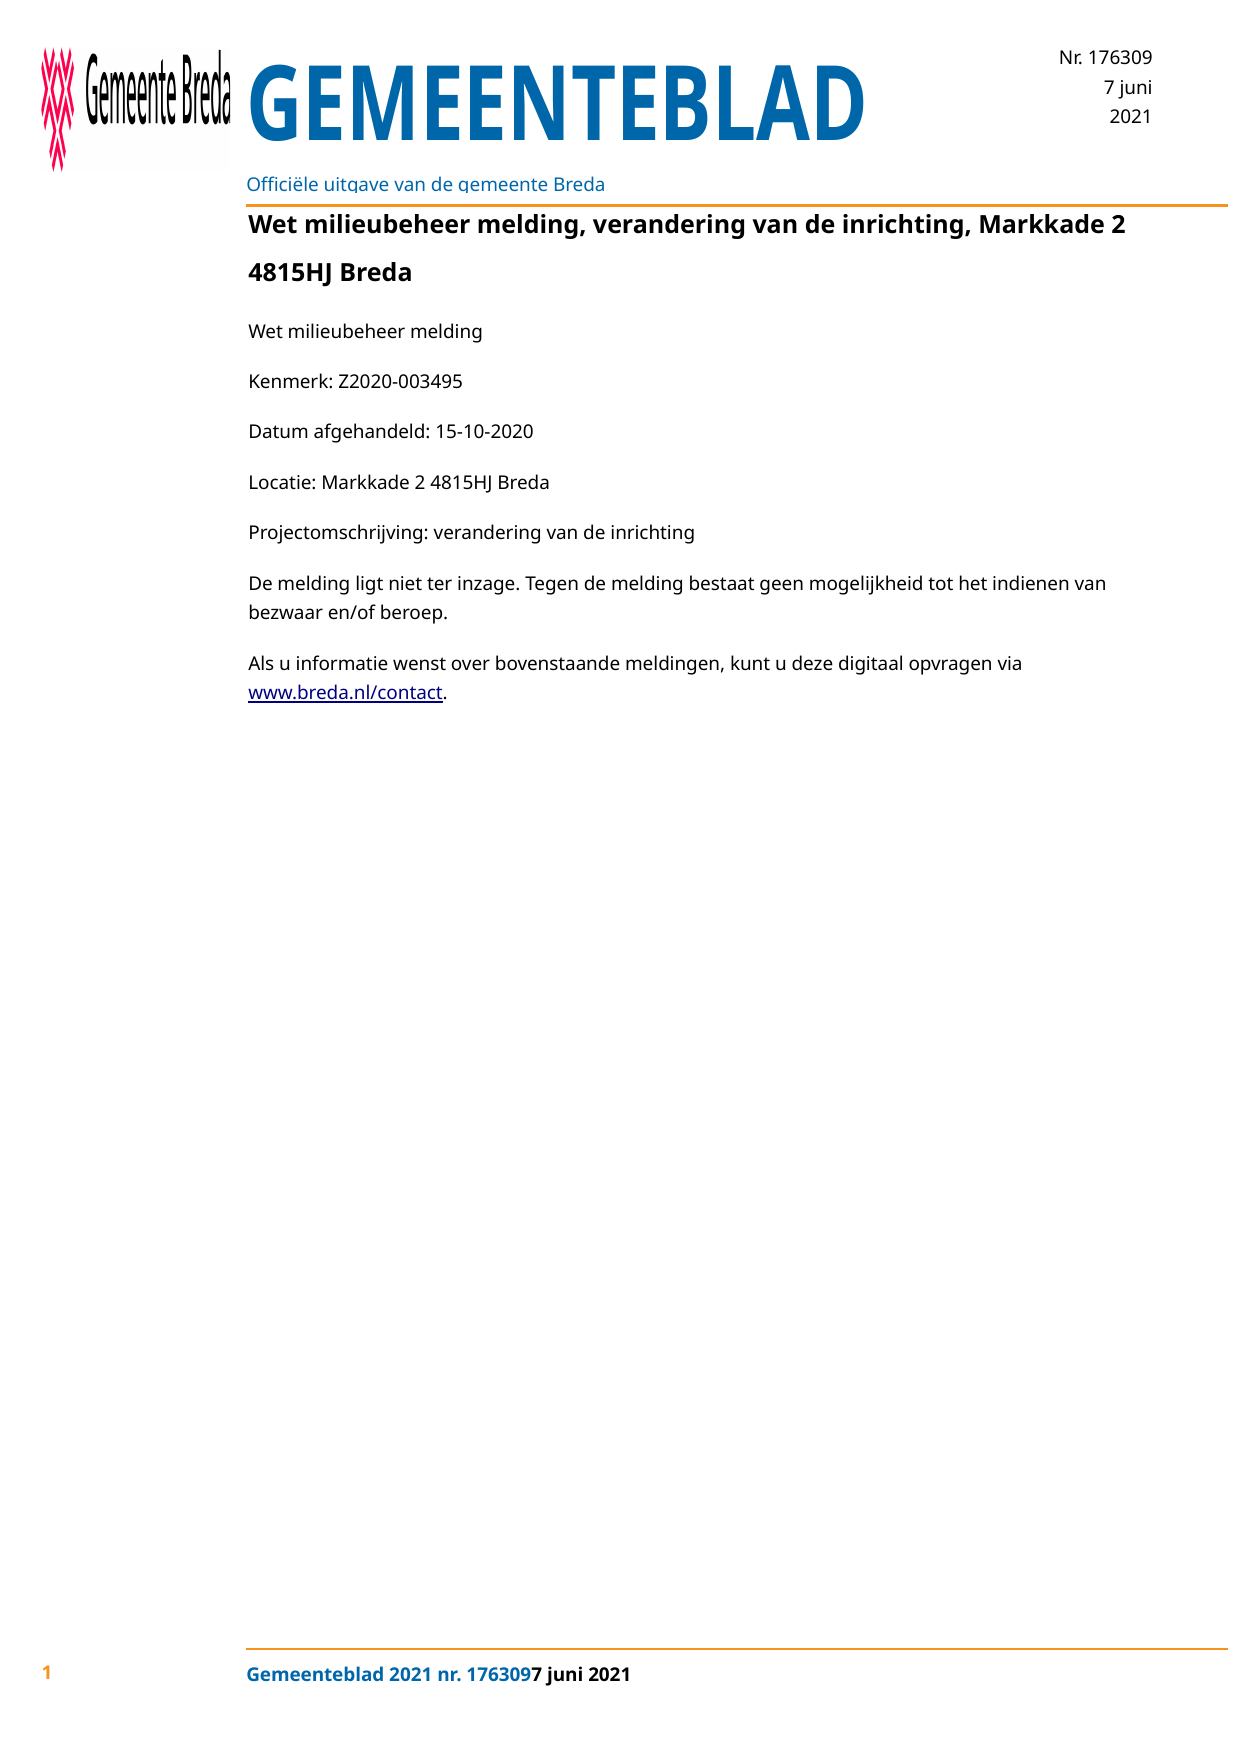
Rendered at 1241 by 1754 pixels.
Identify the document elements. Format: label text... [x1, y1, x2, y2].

text Als u informatie wenst over bovenstaande meldingen, kunt u deze digitaal opvragen via www.breda.nl/contact. [248, 650, 1152, 705]
picture [41, 47, 231, 172]
text Projectomschrijving: verandering van de inrichting [248, 519, 1152, 545]
text Datum afgehandeld: 15-10-2020 [248, 419, 1152, 444]
text Wet milieubeheer melding [248, 318, 1152, 344]
text Wet milieubeheer melding, verandering van de inrichting, Markkade 2 4815HJ Breda [248, 207, 1152, 288]
text Locatie: Markkade 2 4815HJ Breda [248, 469, 1152, 495]
text Kenmerk: Z2020-003495 [248, 368, 1152, 394]
text De melding ligt niet ter inzage. Tegen de melding bestaat geen mogelijkheid tot het indienen van bezwaar en/of beroep. [248, 570, 1152, 625]
